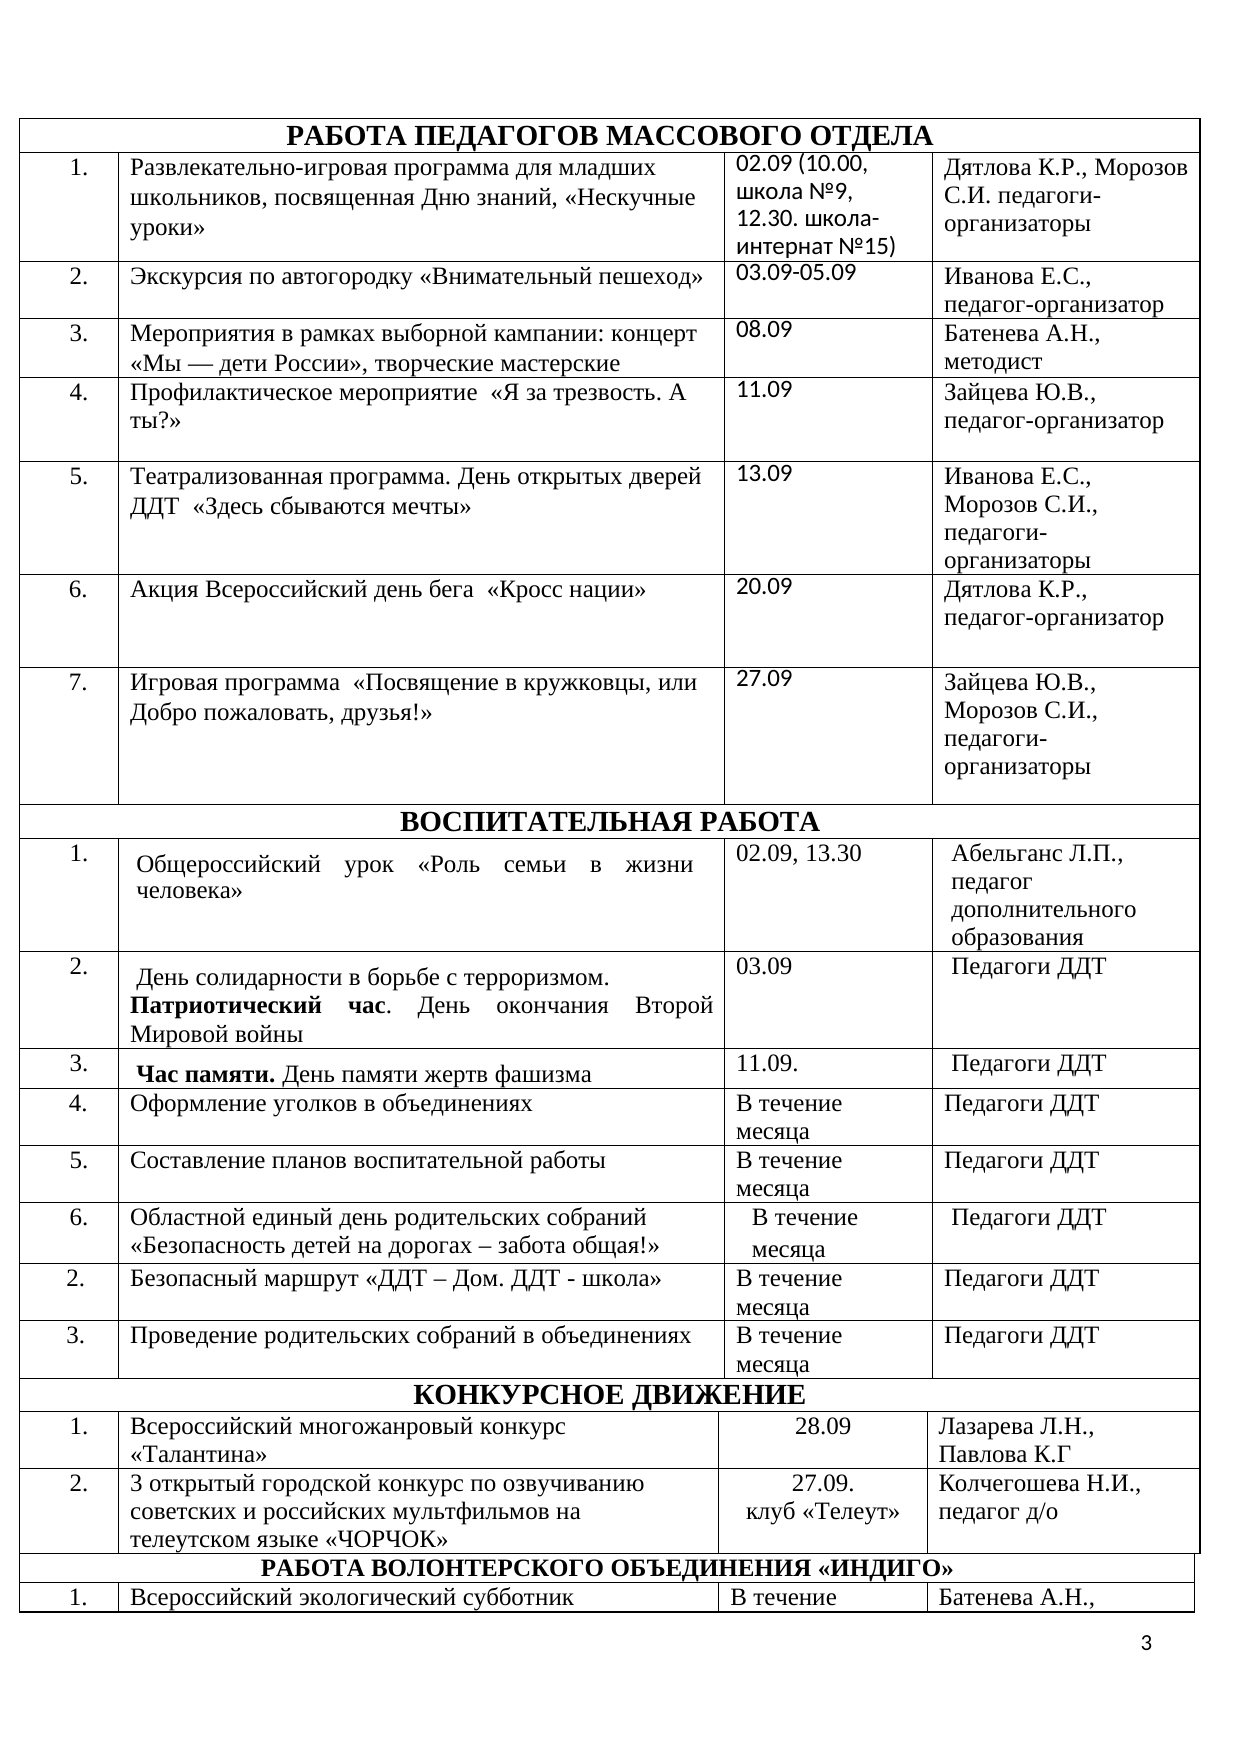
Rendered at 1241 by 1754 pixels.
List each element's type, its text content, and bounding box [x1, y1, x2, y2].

table_cell 20.09 [725, 575, 932, 667]
table_cell Педагоги ДДТ [933, 1203, 1199, 1263]
table_cell [20, 1583, 118, 1611]
table_cell Безопасный маршрут «ДДТ – Дом. ДДТ - школа» [119, 1264, 724, 1320]
table_cell В течение месяца [725, 1321, 932, 1377]
table_cell РАБОТА ВОЛОНТЕРСКОГО ОБЪЕДИНЕНИЯ «ИНДИГО» [20, 1554, 1194, 1582]
table_cell Абельганс Л.П., педагог дополнительного образования [933, 839, 1199, 951]
table_cell [20, 262, 118, 318]
table_cell Дятлова К.Р., Морозов С.И. педагоги-организаторы [933, 153, 1199, 261]
table_cell [20, 1049, 118, 1088]
table_cell [20, 1203, 118, 1263]
table_cell Мероприятия в рамках выборной кампании: концерт «Мы — дети России», творческие мастерские [119, 319, 724, 377]
table_cell Педагоги ДДТ [933, 1321, 1199, 1377]
table_cell Областной единый день родительских собраний «Безопасность детей на дорогах – забота общая!» [119, 1203, 724, 1263]
table_cell В течение месяца [725, 1089, 932, 1145]
table_cell Дятлова К.Р., педагог-организатор [933, 575, 1199, 667]
table_cell 27.09. клуб «Телеут» [719, 1469, 927, 1553]
table_cell ВОСПИТАТЕЛЬНАЯ РАБОТА [20, 805, 1199, 838]
table_cell Батенева А.Н., методист [933, 319, 1199, 377]
table_cell [20, 952, 118, 1048]
table_cell [20, 575, 118, 667]
table_cell Проведение родительских собраний в объединениях [119, 1321, 724, 1377]
table_cell Оформление уголков в объединениях [119, 1089, 724, 1145]
table_cell 3 открытый городской конкурс по озвучиванию советских и российских мультфильмов на телеутском языке «ЧОРЧОК» [119, 1469, 718, 1553]
table_cell [1195, 1554, 1200, 1582]
table_cell 03.09 [725, 952, 932, 1048]
table_cell РАБОТА ПЕДАГОГОВ МАССОВОГО ОТДЕЛА [20, 119, 1199, 152]
table_cell Профилактическое мероприятие «Я за трезвость. А ты?» [119, 378, 724, 461]
table_cell Театрализованная программа. День открытых дверей ДДТ «Здесь сбываются мечты» [119, 462, 724, 574]
table_cell День солидарности в борьбе с терроризмом. Патриотический час. День окончания Второй Мировой войны [119, 952, 724, 1048]
table_cell Всероссийский экологический субботник [119, 1583, 718, 1611]
table_cell Составление планов воспитательной работы [119, 1146, 724, 1202]
table_cell Зайцева Ю.В., Морозов С.И., педагоги-организаторы [933, 668, 1199, 804]
table_cell [20, 668, 118, 804]
table_cell Зайцева Ю.В., педагог-организатор [933, 378, 1199, 461]
table_cell Иванова Е.С., педагог-организатор [933, 262, 1199, 318]
table_cell Развлекательно-игровая программа для младших школьников, посвященная Дню знаний, «Нескучные уроки» [119, 153, 724, 261]
table_cell КОНКУРСНОЕ ДВИЖЕНИЕ [20, 1379, 1199, 1411]
table_cell Общероссийский урок «Роль семьи в жизни человека» [119, 839, 724, 951]
table_cell [20, 462, 118, 574]
table_cell В течение месяца [725, 1264, 932, 1320]
table_cell Акция Всероссийский день бега «Кросс нации» [119, 575, 724, 667]
table_cell 02.09 (10.00, школа №9, 12.30. школа-интернат №15) [725, 153, 932, 261]
table_cell 13.09 [725, 462, 932, 574]
table_cell [20, 839, 118, 951]
table_cell Батенева А.Н., [928, 1583, 1194, 1611]
table_cell [20, 319, 118, 377]
table_cell Педагоги ДДТ [933, 1146, 1199, 1202]
table_cell [20, 1469, 118, 1553]
table_cell 02.09, 13.30 [725, 839, 932, 951]
table_cell В течение месяца [725, 1203, 932, 1263]
table_cell Педагоги ДДТ [933, 1049, 1199, 1088]
table_cell [20, 1321, 118, 1377]
table_cell Всероссийский многожанровый конкурс «Талантина» [119, 1412, 718, 1468]
table_cell [20, 378, 118, 461]
table_cell Педагоги ДДТ [933, 952, 1199, 1048]
table_cell Лазарева Л.Н., Павлова К.Г [928, 1412, 1199, 1468]
table_cell В течение [719, 1583, 927, 1611]
table_cell 28.09 [719, 1412, 927, 1468]
table_cell [20, 153, 118, 261]
table_cell [20, 1412, 118, 1468]
table_cell 27.09 [725, 668, 932, 804]
table_cell Иванова Е.С., Морозов С.И., педагоги-организаторы [933, 462, 1199, 574]
table_cell Час памяти. День памяти жертв фашизма [119, 1049, 724, 1088]
table_cell Колчегошева Н.И., педагог д/о [928, 1469, 1199, 1553]
table_cell Экскурсия по автогородку «Внимательный пешеход» [119, 262, 724, 318]
table_cell 03.09-05.09 [725, 262, 932, 318]
table_cell Педагоги ДДТ [933, 1264, 1199, 1320]
table_cell [20, 1146, 118, 1202]
table_cell [1195, 1582, 1200, 1611]
table_cell 08.09 [725, 319, 932, 377]
table_cell 11.09 [725, 378, 932, 461]
table_cell 11.09. [725, 1049, 932, 1088]
table_cell [20, 1089, 118, 1145]
table_cell В течение месяца [725, 1146, 932, 1202]
table_cell Игровая программа «Посвящение в кружковцы, или Добро пожаловать, друзья!» [119, 668, 724, 804]
table_cell Педагоги ДДТ [933, 1089, 1199, 1145]
table_cell [20, 1264, 118, 1320]
